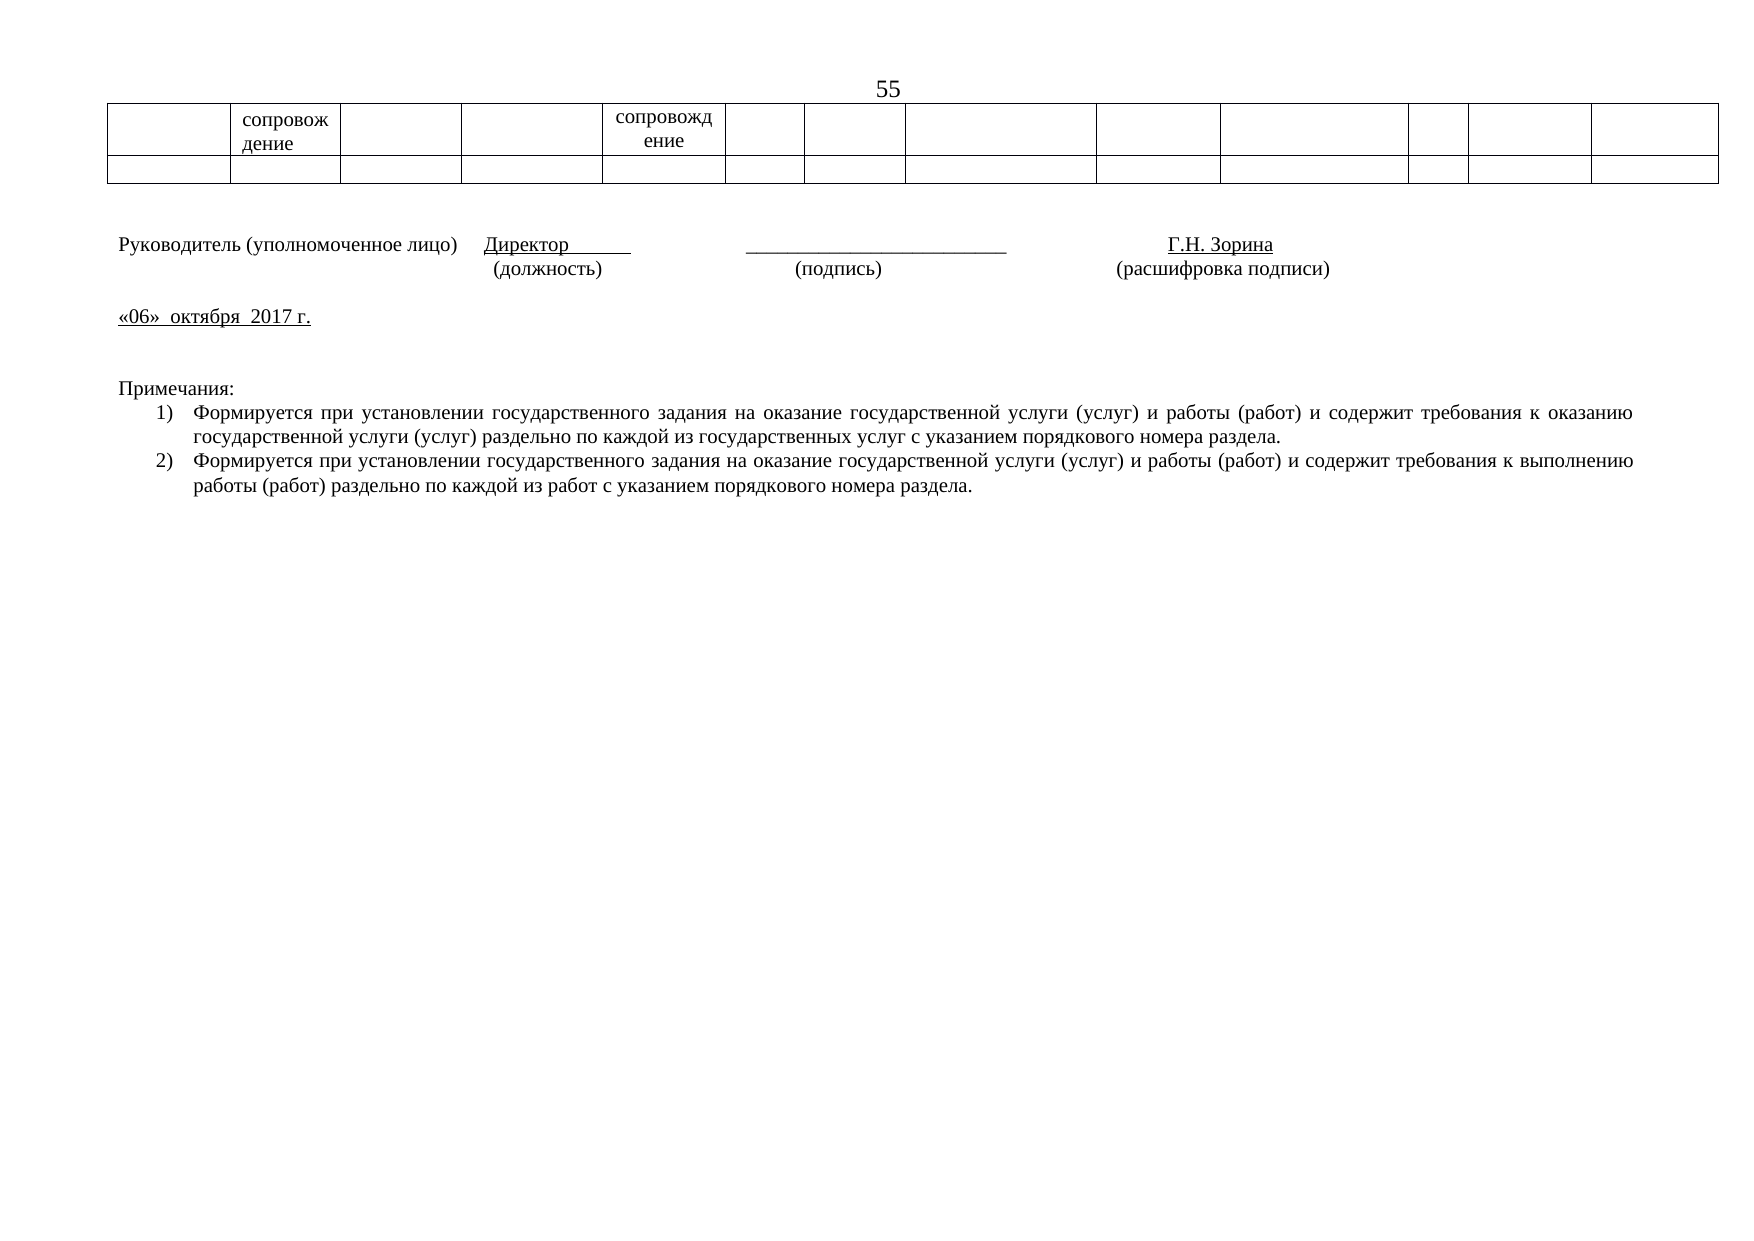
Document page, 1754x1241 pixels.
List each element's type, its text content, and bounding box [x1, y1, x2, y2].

table_cell [462, 156, 602, 183]
table_cell [1409, 104, 1468, 155]
list Формируется при установлении государственного задания на оказание государственной услуги (услуг) и работы (работ) и содержит требования к выполнению работы (работ) раздельно по каждой из работ с указанием порядкового номера раздела. [156, 448, 1636, 497]
text (должность) (подпись) (расшифровка подписи) [118, 256, 1636, 280]
table_cell [108, 156, 230, 183]
table_cell [1469, 156, 1591, 183]
table_cell [1469, 104, 1591, 155]
table_cell [1221, 104, 1408, 155]
table_cell [1097, 156, 1220, 183]
table_cell [462, 104, 602, 155]
table_cell [1409, 156, 1468, 183]
table_cell [108, 104, 230, 155]
table_cell [341, 156, 461, 183]
table_cell сопровождение [603, 104, 725, 155]
text Руководитель (уполномоченное лицо) Директор _________________________ Г.Н. Зорина [118, 232, 1636, 256]
table_cell [1592, 104, 1718, 155]
table_cell [1097, 104, 1220, 155]
text «06» октября 2017 г. [118, 304, 1636, 328]
table_cell сопровождение [231, 104, 340, 155]
text Примечания: [118, 376, 1636, 400]
table_cell [805, 156, 905, 183]
table_cell [726, 156, 804, 183]
table_cell [1221, 156, 1408, 183]
table_cell [726, 104, 804, 155]
table_cell [1592, 156, 1718, 183]
table_cell [231, 156, 340, 183]
table_cell [906, 104, 1096, 155]
table_cell [805, 104, 905, 155]
list Формируется при установлении государственного задания на оказание государственной услуги (услуг) и работы (работ) и содержит требования к оказанию государственной услуги (услуг) раздельно по каждой из государственных услуг с указанием порядкового номера раздела. [156, 400, 1636, 448]
table_cell [341, 104, 461, 155]
table_cell [906, 156, 1096, 183]
table_cell [603, 156, 725, 183]
